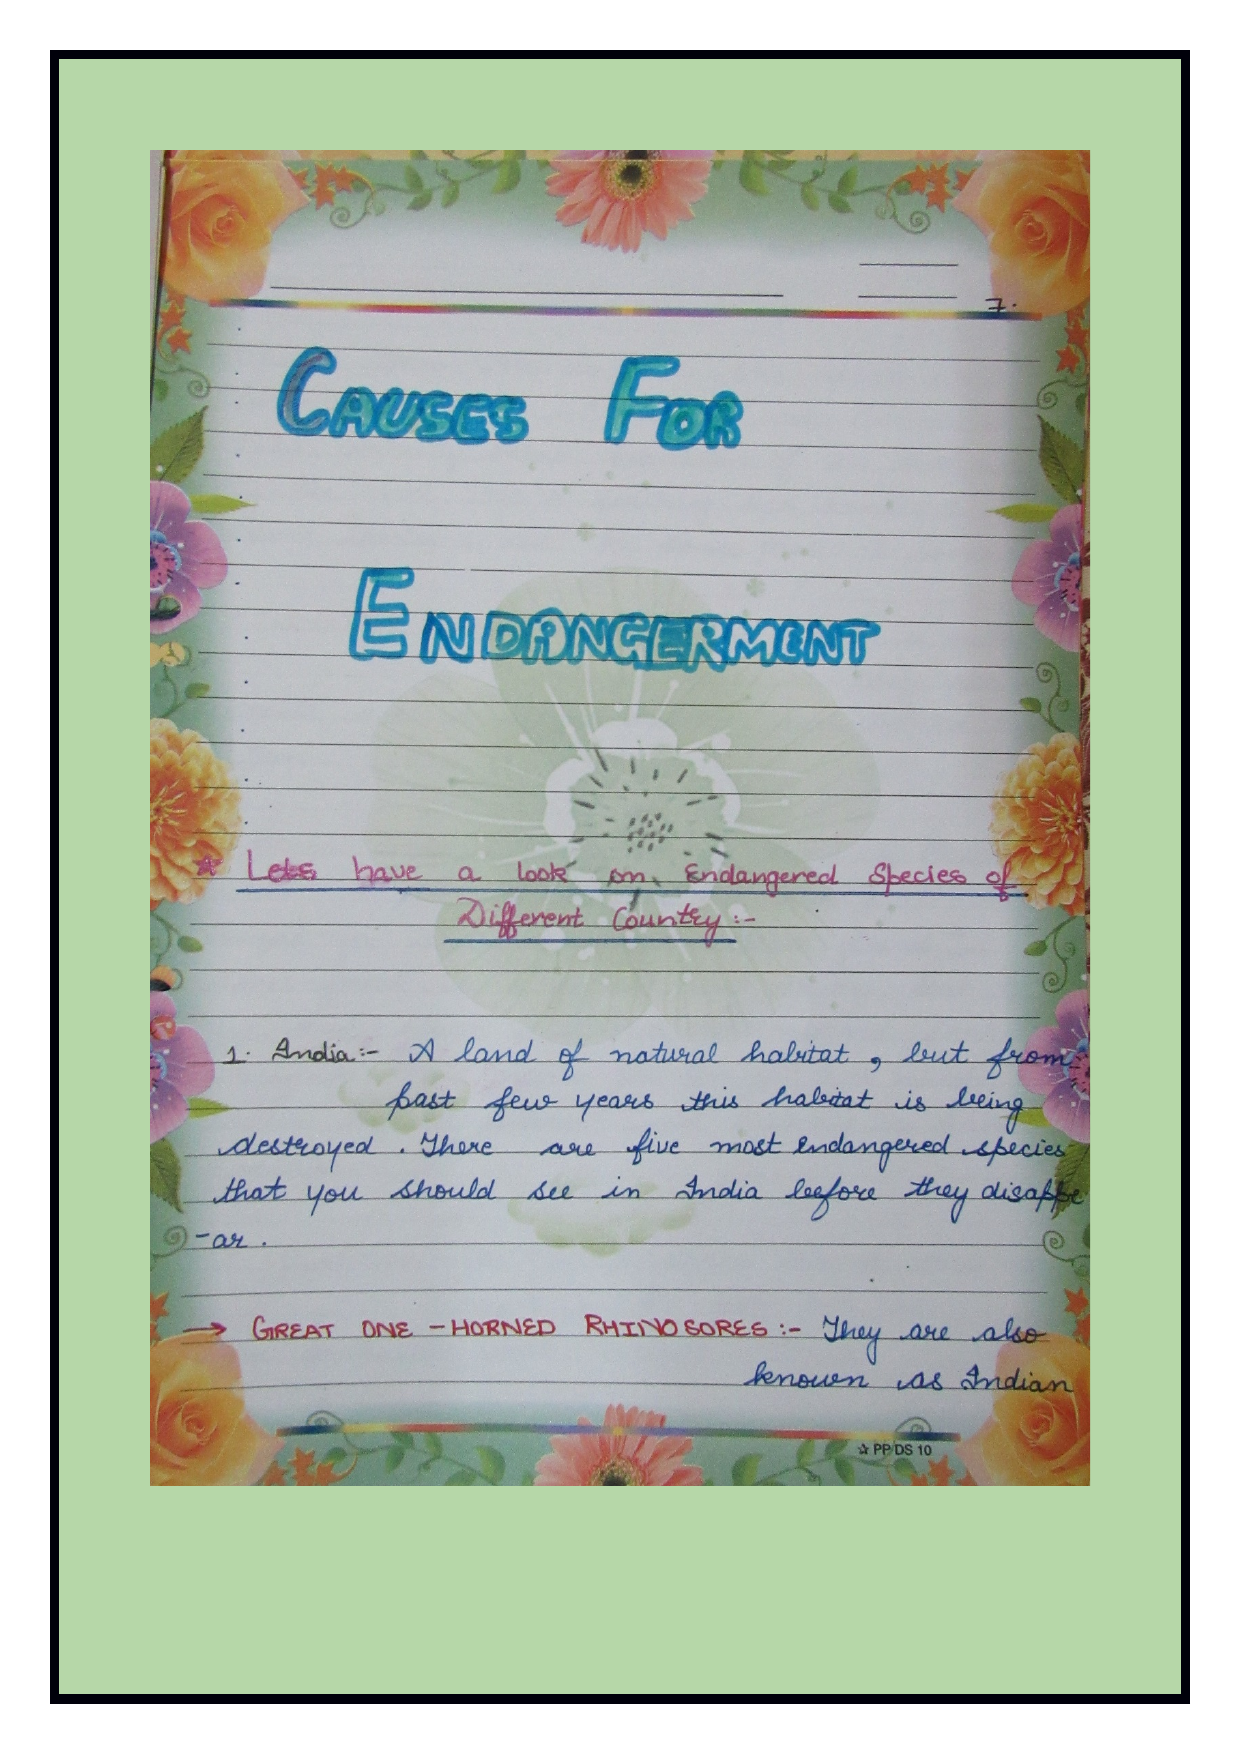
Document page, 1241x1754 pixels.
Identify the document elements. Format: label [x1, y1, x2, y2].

picture [150, 150, 1091, 1486]
